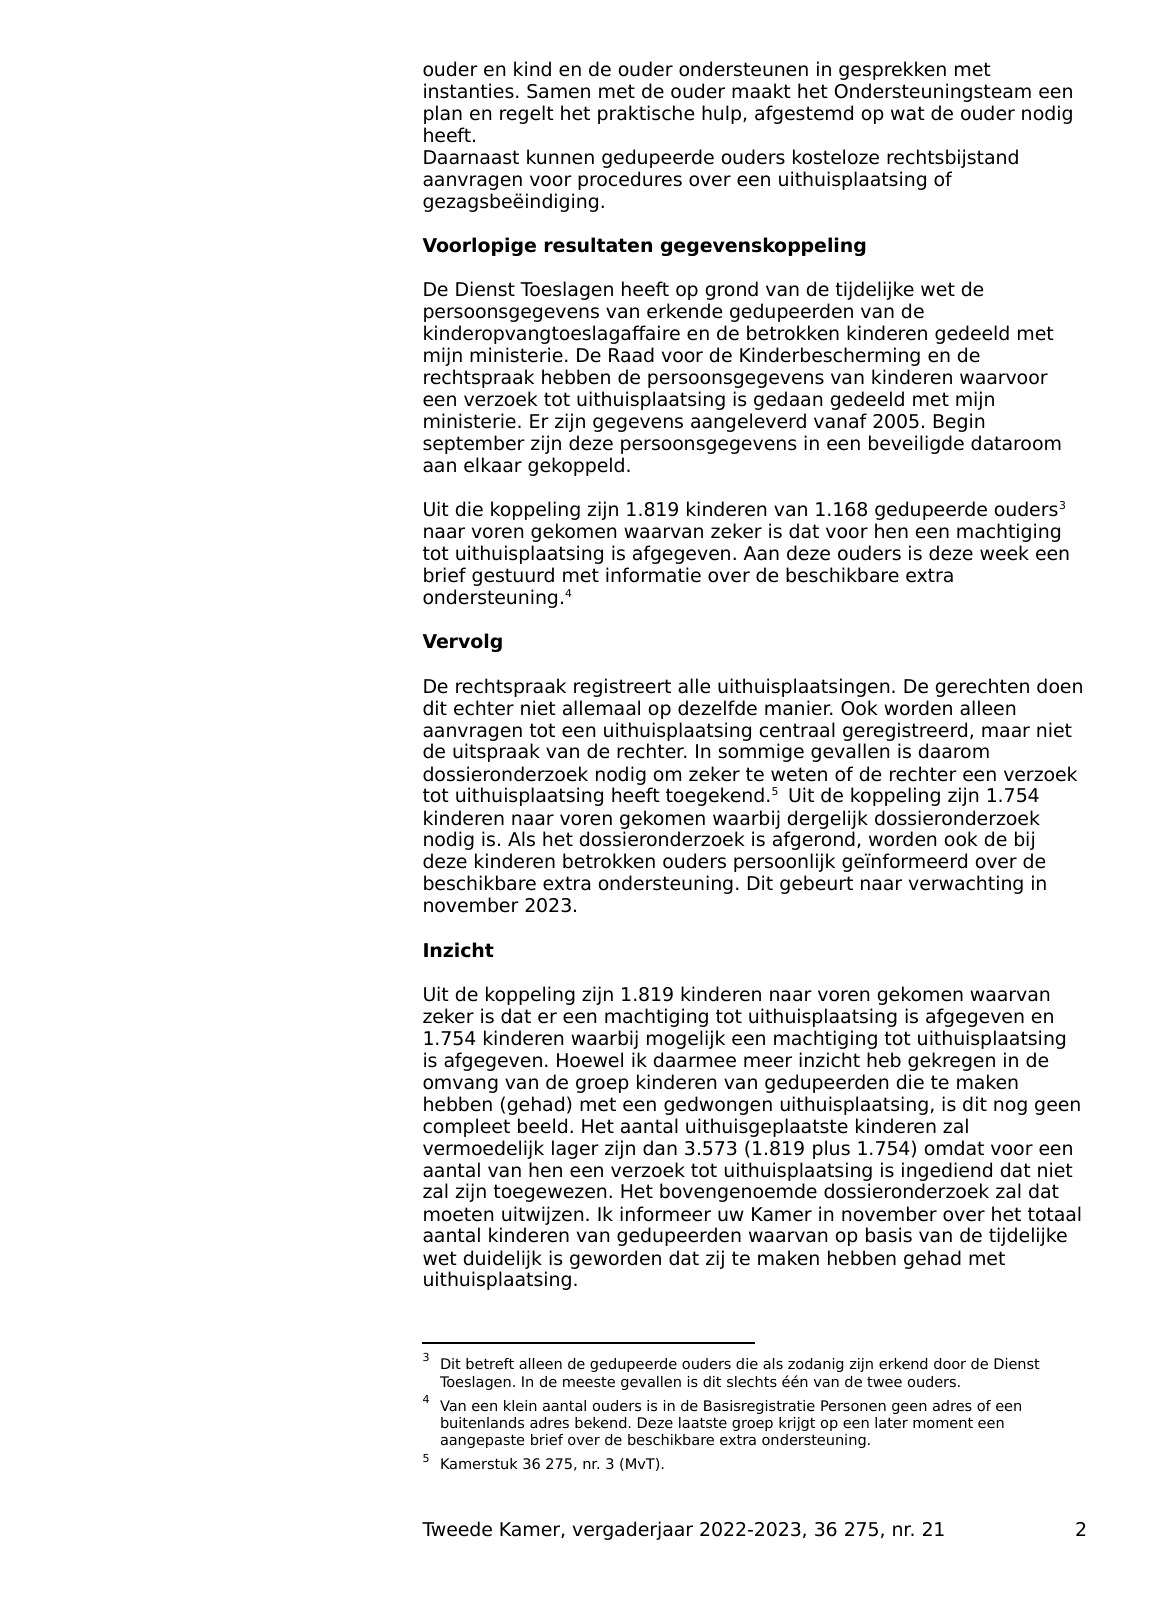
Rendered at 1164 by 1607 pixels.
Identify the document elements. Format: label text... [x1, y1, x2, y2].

text Van een klein aantal ouders is in de Basisregistratie Personen geen adres of een buitenlands adres bekend. Deze laatste groep krijgt op een later moment een aangepaste brief over de beschikbare extra ondersteuning. [422, 1393, 1087, 1449]
text Dit betreft alleen de gedupeerde ouders die als zodanig zijn erkend door de Dienst Toeslagen. In de meeste gevallen is dit slechts één van de twee ouders. [422, 1352, 1087, 1391]
subtitle Inzicht [422, 939, 1087, 961]
text Uit de koppeling zijn 1.819 kinderen naar voren gekomen waarvan zeker is dat er een machtiging tot uithuisplaatsing is afgegeven en 1.754 kinderen waarbij mogelijk een machtiging tot uithuisplaatsing is afgegeven. Hoewel ik daarmee meer inzicht heb gekregen in de omvang van de groep kinderen van gedupeerden die te maken hebben (gehad) met een gedwongen uithuisplaatsing, is dit nog geen compleet beeld. Het aantal uithuisgeplaatste kinderen zal vermoedelijk lager zijn dan 3.573 (1.819 plus 1.754) omdat voor een aantal van hen een verzoek tot uithuisplaatsing is ingediend dat niet zal zijn toegewezen. Het bovengenoemde dossieronderzoek zal dat moeten uitwijzen. Ik informeer uw Kamer in november over het totaal aantal kinderen van gedupeerden waarvan op basis van de tijdelijke wet duidelijk is geworden dat zij te maken hebben gehad met uithuisplaatsing. [422, 984, 1087, 1291]
subtitle Vervolg [422, 631, 1087, 653]
text ouder en kind en de ouder ondersteunen in gesprekken met instanties. Samen met de ouder maakt het Ondersteuningsteam een plan en regelt het praktische hulp, afgestemd op wat de ouder nodig heeft. [422, 59, 1087, 147]
text De rechtspraak registreert alle uithuisplaatsingen. De gerechten doen dit echter niet allemaal op dezelfde manier. Ook worden alleen aanvragen tot een uithuisplaatsing centraal geregistreerd, maar niet de uitspraak van de rechter. In sommige gevallen is daarom dossieronderzoek nodig om zeker te weten of de rechter een verzoek tot uithuisplaatsing heeft toegekend. Uit de koppeling zijn 1.754 kinderen naar voren gekomen waarbij dergelijk dossieronderzoek nodig is. Als het dossieronderzoek is afgerond, worden ook de bij deze kinderen betrokken ouders persoonlijk geïnformeerd over de beschikbare extra ondersteuning. Dit gebeurt naar verwachting in november 2023. [422, 676, 1087, 917]
text Uit die koppeling zijn 1.819 kinderen van 1.168 gedupeerde ouders naar voren gekomen waarvan zeker is dat voor hen een machtiging tot uithuisplaatsing is afgegeven. Aan deze ouders is deze week een brief gestuurd met informatie over de beschikbare extra ondersteuning. [422, 499, 1087, 609]
subtitle Voorlopige resultaten gegevenskoppeling [422, 235, 1087, 257]
text De Dienst Toeslagen heeft op grond van de tijdelijke wet de persoonsgegevens van erkende gedupeerden van de kinderopvangtoeslagaffaire en de betrokken kinderen gedeeld met mijn ministerie. De Raad voor de Kinderbescherming en de rechtspraak hebben de persoonsgegevens van kinderen waarvoor een verzoek tot uithuisplaatsing is gedaan gedeeld met mijn ministerie. Er zijn gegevens aangeleverd vanaf 2005. Begin september zijn deze persoonsgegevens in een beveiligde dataroom aan elkaar gekoppeld. [422, 279, 1087, 477]
text Daarnaast kunnen gedupeerde ouders kosteloze rechtsbijstand aanvragen voor procedures over een uithuisplaatsing of gezagsbeëindiging. [422, 147, 1087, 213]
text Kamerstuk 36 275, nr. 3 (MvT). [422, 1452, 1087, 1474]
